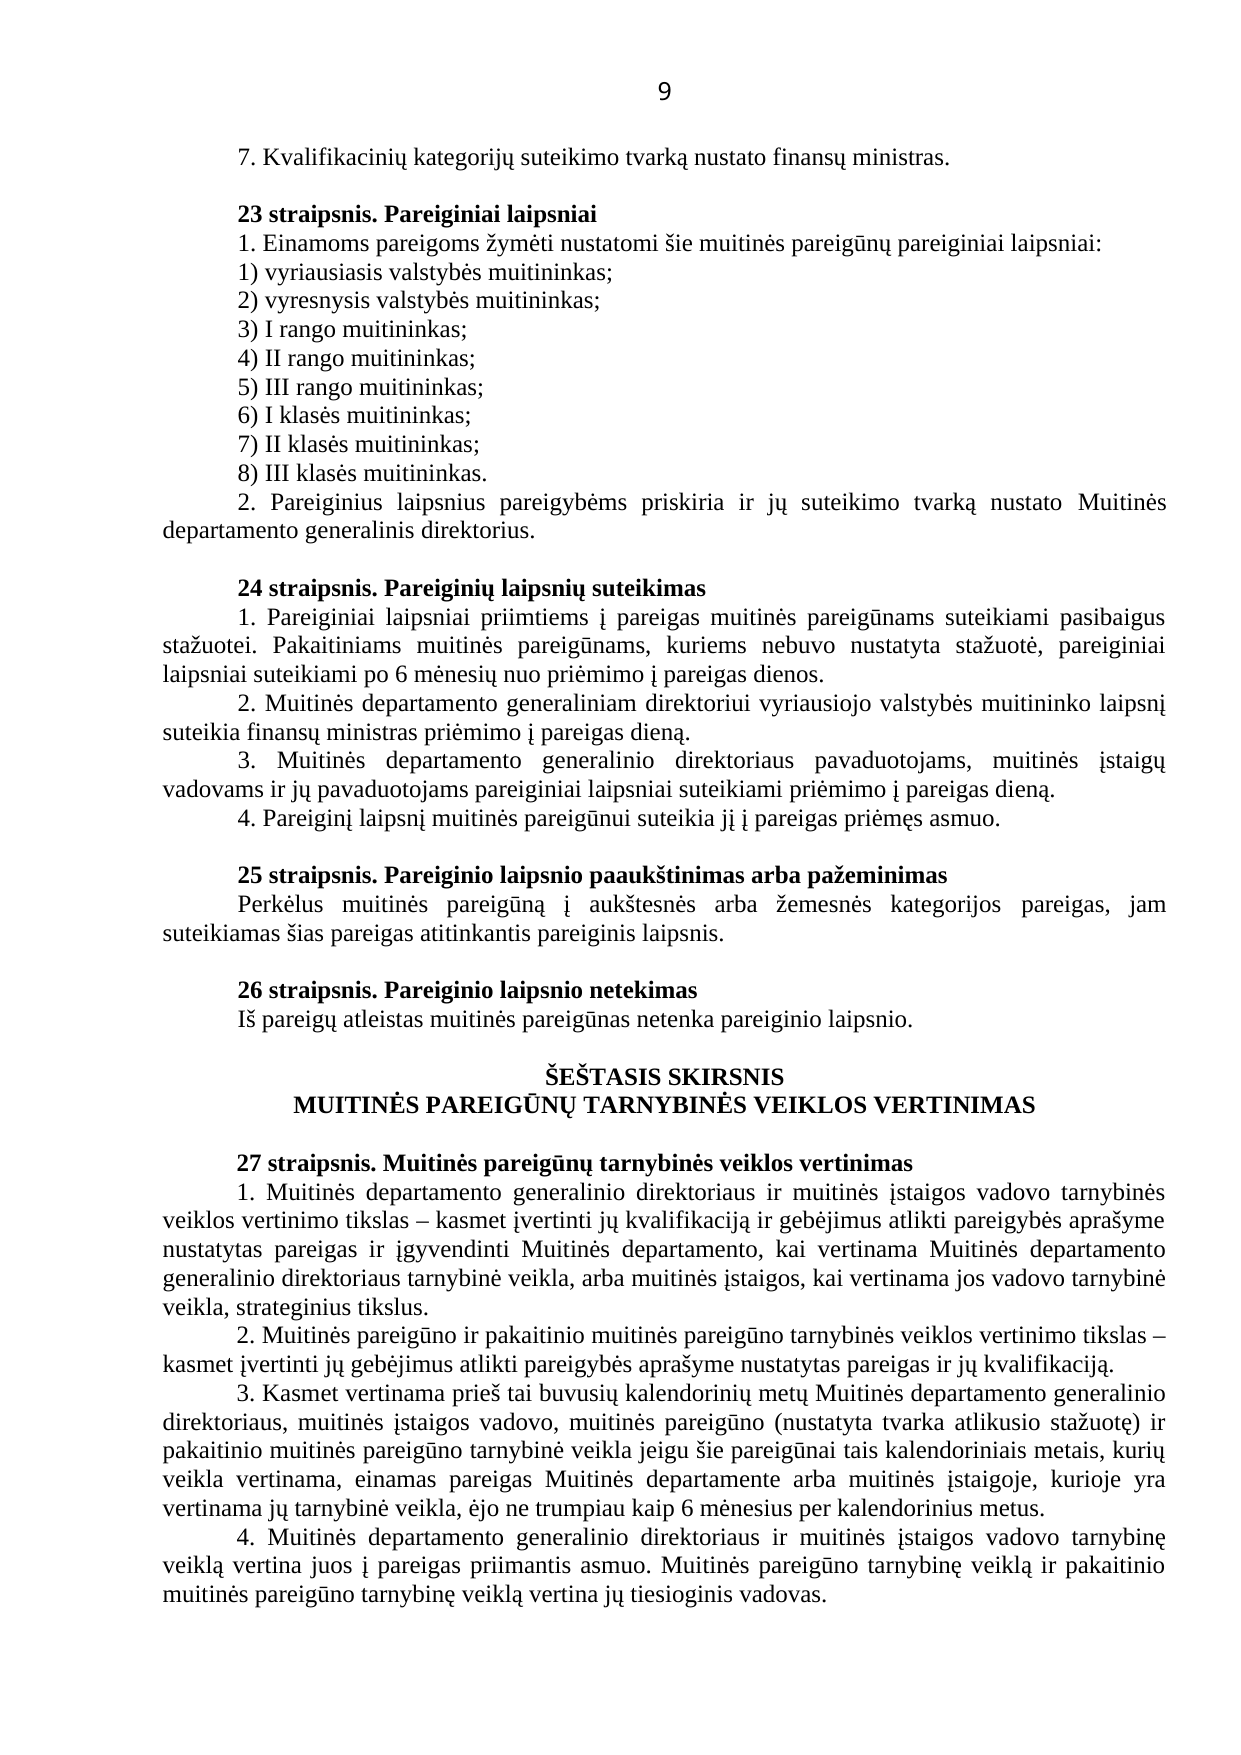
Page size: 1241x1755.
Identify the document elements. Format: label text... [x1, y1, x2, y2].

text 7. Kvalifikacinių kategorijų suteikimo tvarką nustato finansų ministras. [162, 142, 1167, 170]
text 8) III klasės muitininkas. [162, 458, 1167, 487]
text 1. Pareiginiai laipsniai priimtiems į pareigas muitinės pareigūnams suteikiami pasibaigus stažuotei. Pakaitiniams muitinės pareigūnams, kuriems nebuvo nustatyta stažuotė, pareiginiai laipsniai suteikiami po 6 mėnesių nuo priėmimo į pareigas dienos. [162, 602, 1167, 688]
text 2. Muitinės departamento generaliniam direktoriui vyriausiojo valstybės muitininko laipsnį suteikia finansų ministras priėmimo į pareigas dieną. [162, 688, 1167, 745]
text 6) I klasės muitininkas; [162, 400, 1167, 429]
text 2. Pareiginius laipsnius pareigybėms priskiria ir jų suteikimo tvarką nustato Muitinės departamento generalinis direktorius. [162, 487, 1167, 544]
text 5) III rango muitininkas; [162, 372, 1167, 400]
text 25 straipsnis. Pareiginio laipsnio paaukštinimas arba pažeminimas [162, 860, 1167, 889]
text 2) vyresnysis valstybės muitininkas; [162, 285, 1167, 314]
text 4. Muitinės departamento generalinio direktoriaus ir muitinės įstaigos vadovo tarnybinę veiklą vertina juos į pareigas priimantis asmuo. Muitinės pareigūno tarnybinę veiklą ir pakaitinio muitinės pareigūno tarnybinę veiklą vertina jų tiesioginis vadovas. [162, 1522, 1167, 1608]
text 4. Pareiginį laipsnį muitinės pareigūnui suteikia jį į pareigas priėmęs asmuo. [162, 803, 1167, 832]
text 23 straipsnis. Pareiginiai laipsniai [162, 199, 1167, 228]
text 2. Muitinės pareigūno ir pakaitinio muitinės pareigūno tarnybinės veiklos vertinimo tikslas – kasmet įvertinti jų gebėjimus atlikti pareigybės aprašyme nustatytas pareigas ir jų kvalifikaciją. [162, 1320, 1167, 1378]
text 4) II rango muitininkas; [162, 343, 1167, 372]
text 3. Muitinės departamento generalinio direktoriaus pavaduotojams, muitinės įstaigų vadovams ir jų pavaduotojams pareiginiai laipsniai suteikiami priėmimo į pareigas dieną. [162, 745, 1167, 803]
text 3) I rango muitininkas; [162, 314, 1167, 343]
text 1. Muitinės departamento generalinio direktoriaus ir muitinės įstaigos vadovo tarnybinės veiklos vertinimo tikslas – kasmet įvertinti jų kvalifikaciją ir gebėjimus atlikti pareigybės aprašyme nustatytas pareigas ir įgyvendinti Muitinės departamento, kai vertinama Muitinės departamento generalinio direktoriaus tarnybinė veikla, arba muitinės įstaigos, kai vertinama jos vadovo tarnybinė veikla, strateginius tikslus. [162, 1177, 1167, 1320]
text Perkėlus muitinės pareigūną į aukštesnės arba žemesnės kategorijos pareigas, jam suteikiamas šias pareigas atitinkantis pareiginis laipsnis. [162, 889, 1167, 947]
text MUITINĖS PAREIGŪNŲ TARNYBINĖS VEIKLOS VERTINIMAS [162, 1090, 1167, 1119]
text 7) II klasės muitininkas; [162, 429, 1167, 458]
text ŠEŠTASIS SKIRSNIS [162, 1062, 1167, 1090]
text 27 straipsnis. Muitinės pareigūnų tarnybinės veiklos vertinimas [162, 1148, 1167, 1177]
text Iš pareigų atleistas muitinės pareigūnas netenka pareiginio laipsnio. [162, 1004, 1167, 1033]
text 26 straipsnis. Pareiginio laipsnio netekimas [162, 975, 1167, 1004]
text 24 straipsnis. Pareiginių laipsnių suteikimas [162, 573, 1167, 602]
text 3. Kasmet vertinama prieš tai buvusių kalendorinių metų Muitinės departamento generalinio direktoriaus, muitinės įstaigos vadovo, muitinės pareigūno (nustatyta tvarka atlikusio stažuotę) ir pakaitinio muitinės pareigūno tarnybinė veikla jeigu šie pareigūnai tais kalendoriniais metais, kurių veikla vertinama, einamas pareigas Muitinės departamente arba muitinės įstaigoje, kurioje yra vertinama jų tarnybinė veikla, ėjo ne trumpiau kaip 6 mėnesius per kalendorinius metus. [162, 1378, 1167, 1522]
text 1. Einamoms pareigoms žymėti nustatomi šie muitinės pareigūnų pareiginiai laipsniai: [162, 228, 1167, 257]
text 1) vyriausiasis valstybės muitininkas; [162, 257, 1167, 285]
